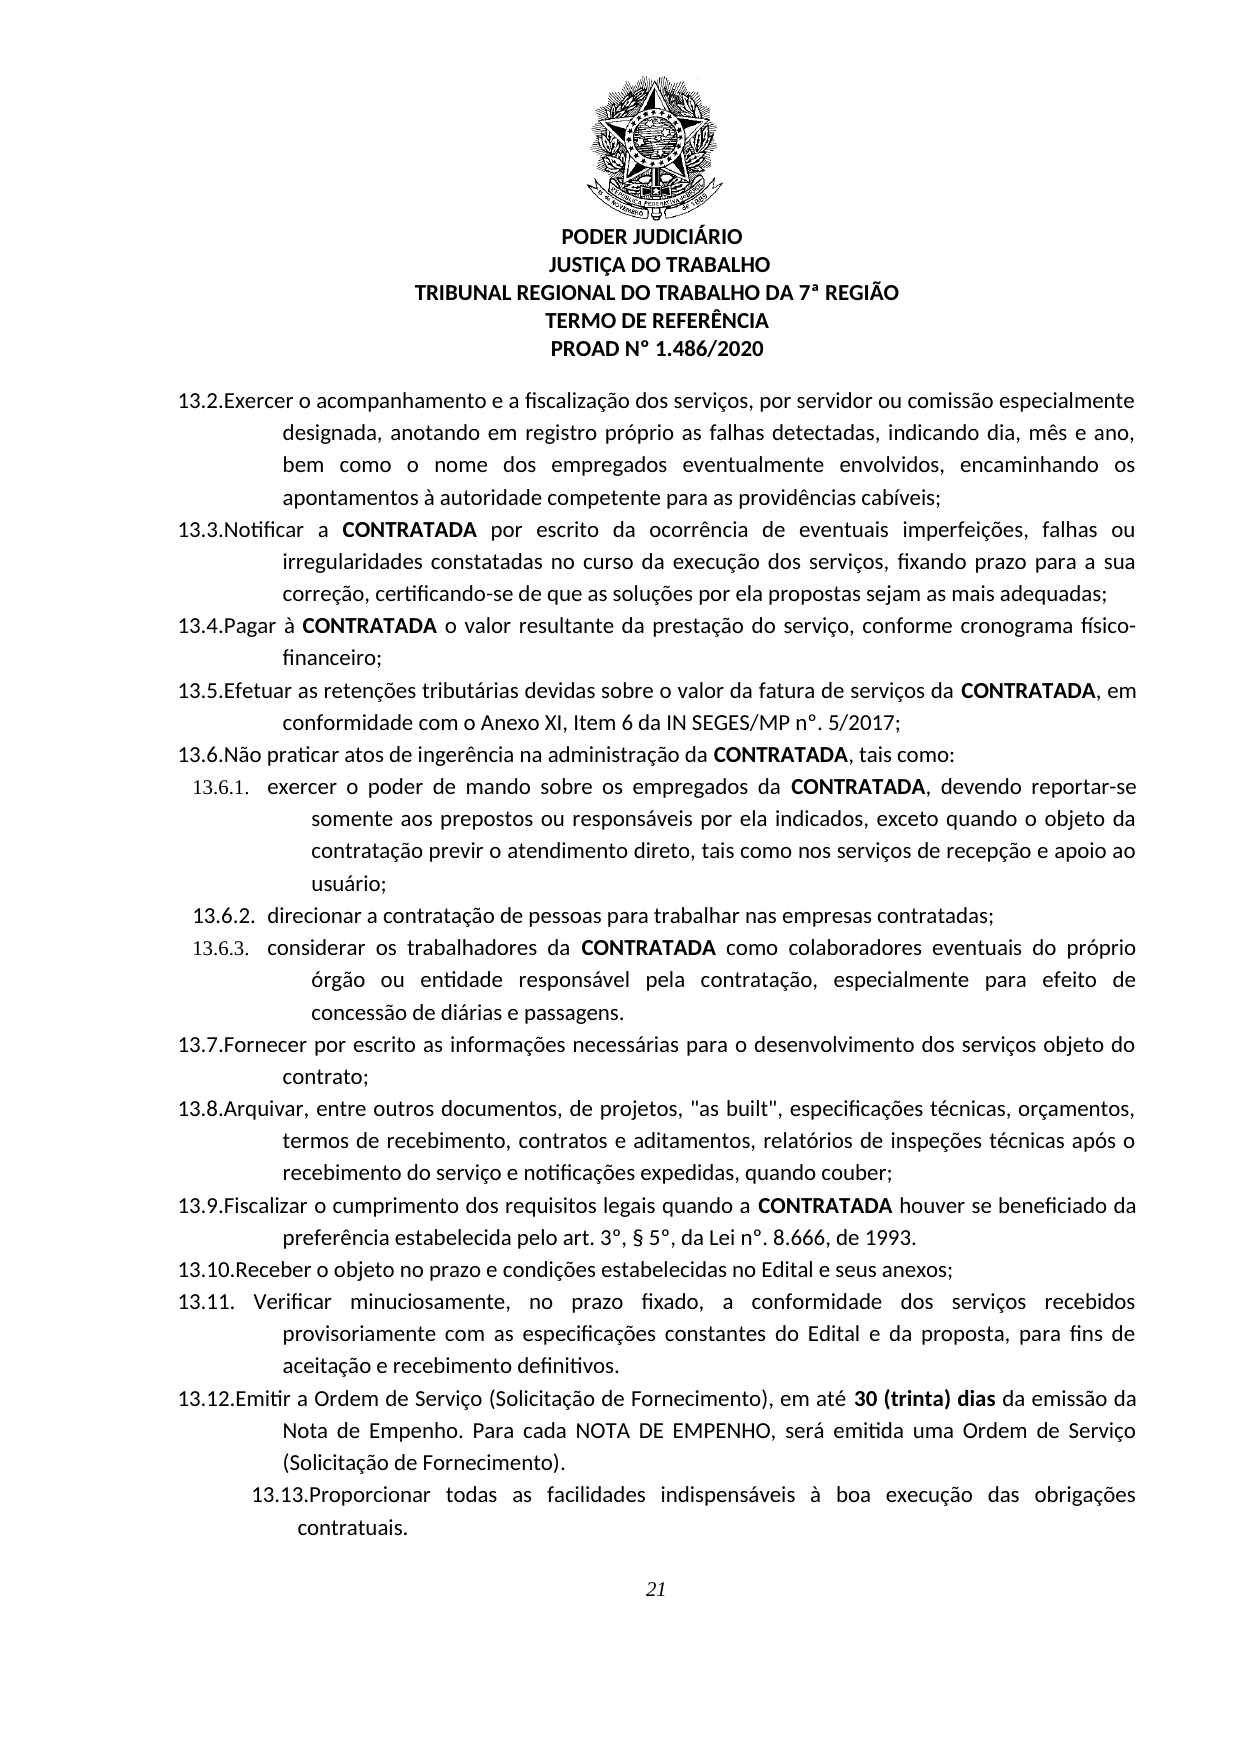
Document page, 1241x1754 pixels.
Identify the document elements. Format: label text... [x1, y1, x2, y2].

list considerar os trabalhadores da CONTRATADA como colaboradores eventuais do próprio órgão ou entidade responsável pela contratação, especialmente para efeito de concessão de diárias e passagens. [192, 933, 1137, 1026]
list Proporcionar todas as facilidades indispensáveis à boa execução das obrigações contratuais. [251, 1480, 1137, 1541]
list Não praticar atos de ingerência na administração da CONTRATADA, tais como: [177, 740, 1137, 768]
list Efetuar as retenções tributárias devidas sobre o valor da fatura de serviços da CONTRATADA, em conformidade com o Anexo XI, Item 6 da IN SEGES/MP nº. 5/2017; [177, 676, 1137, 736]
list Verificar minuciosamente, no prazo fixado, a conformidade dos serviços recebidos provisoriamente com as especificações constantes do Edital e da proposta, para fins de aceitação e recebimento definitivos. [177, 1287, 1137, 1380]
list Receber o objeto no prazo e condições estabelecidas no Edital e seus anexos; [177, 1255, 1137, 1283]
list exercer o poder de mando sobre os empregados da CONTRATADA, devendo reportar-se somente aos prepostos ou responsáveis por ela indicados, exceto quando o objeto da contratação previr o atendimento direto, tais como nos serviços de recepção e apoio ao usuário; [192, 772, 1137, 897]
list direcionar a contratação de pessoas para trabalhar nas empresas contratadas; [177, 901, 1137, 929]
list Pagar à CONTRATADA o valor resultante da prestação do serviço, conforme cronograma físico-financeiro; [177, 611, 1137, 672]
list Emitir a Ordem de Serviço (Solicitação de Fornecimento), em até 30 (trinta) dias da emissão da Nota de Empenho. Para cada NOTA DE EMPENHO, será emitida uma Ordem de Serviço (Solicitação de Fornecimento). [177, 1384, 1137, 1476]
list Fornecer por escrito as informações necessárias para o desenvolvimento dos serviços objeto do contrato; [177, 1030, 1137, 1090]
list Exercer o acompanhamento e a fiscalização dos serviços, por servidor ou comissão especialmente designada, anotando em registro próprio as falhas detectadas, indicando dia, mês e ano, bem como o nome dos empregados eventualmente envolvidos, encaminhando os apontamentos à autoridade competente para as providências cabíveis; [177, 386, 1137, 511]
list Notificar a CONTRATADA por escrito da ocorrência de eventuais imperfeições, falhas ou irregularidades constatadas no curso da execução dos serviços, fixando prazo para a sua correção, certificando-se de que as soluções por ela propostas sejam as mais adequadas; [177, 515, 1137, 607]
list Fiscalizar o cumprimento dos requisitos legais quando a CONTRATADA houver se beneficiado da preferência estabelecida pelo art. 3º, § 5º, da Lei nº. 8.666, de 1993. [177, 1191, 1137, 1251]
list Arquivar, entre outros documentos, de projetos, "as built", especificações técnicas, orçamentos, termos de recebimento, contratos e aditamentos, relatórios de inspeções técnicas após o recebimento do serviço e notificações expedidas, quando couber; [177, 1094, 1137, 1187]
